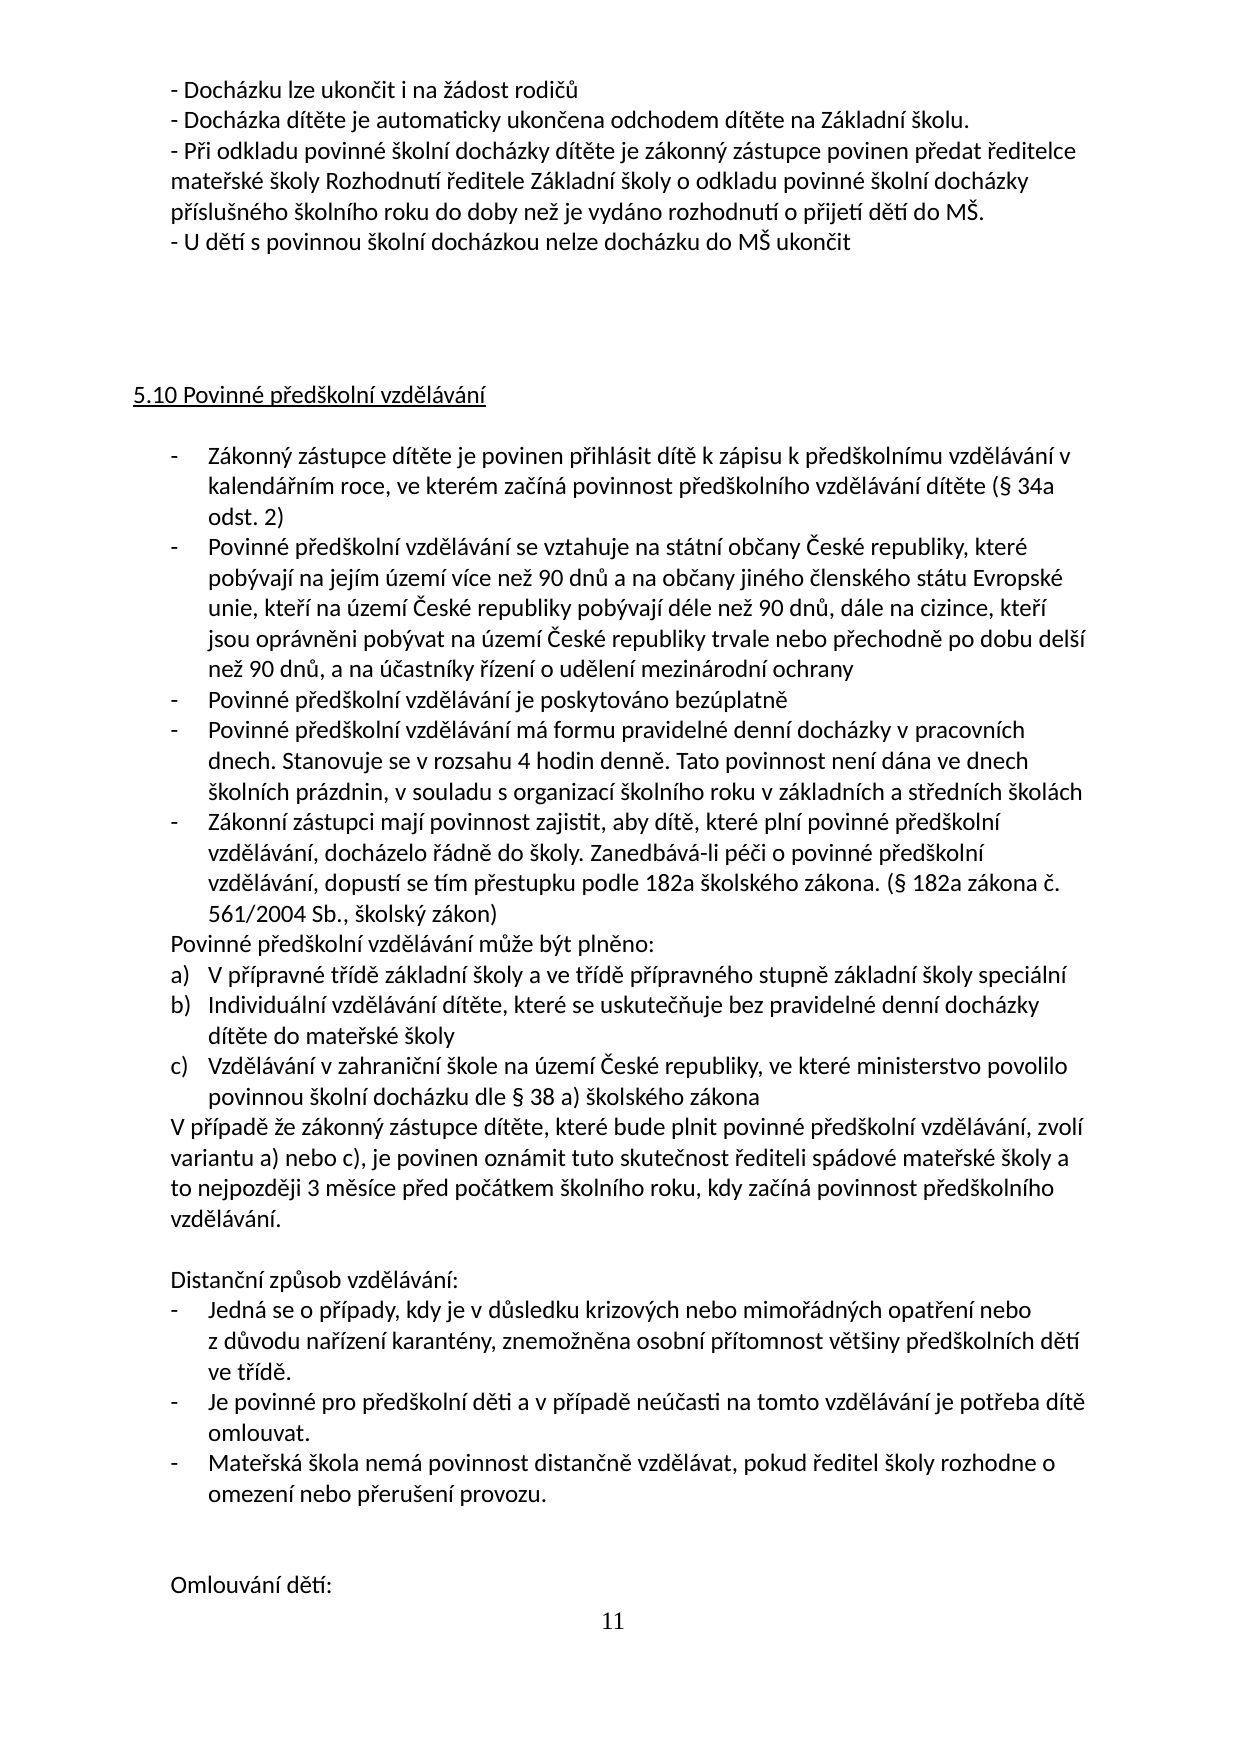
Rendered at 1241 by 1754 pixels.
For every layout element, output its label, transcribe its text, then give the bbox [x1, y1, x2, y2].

text 5.10 Povinné předškolní vzdělávání [133, 379, 1093, 409]
list Zákonní zástupci mají povinnost zajistit, aby dítě, které plní povinné předškolní vzdělávání, docházelo řádně do školy. Zanedbává-li péči o povinné předškolní vzdělávání, dopustí se tím přestupku podle 182a školského zákona. (§ 182a zákona č. 561/2004 Sb., školský zákon) [170, 806, 1093, 928]
list V přípravné třídě základní školy a ve třídě přípravného stupně základní školy speciální [170, 959, 1093, 989]
text Omlouvání dětí: [170, 1569, 1093, 1600]
text V případě že zákonný zástupce dítěte, které bude plnit povinné předškolní vzdělávání, zvolí variantu a) nebo c), je povinen oznámit tuto skutečnost řediteli spádové mateřské školy a to nejpozději 3 měsíce před počátkem školního roku, kdy začíná povinnost předškolního vzdělávání. [170, 1111, 1093, 1233]
text - Docházku lze ukončit i na žádost rodičů [170, 74, 1093, 104]
list Povinné předškolní vzdělávání se vztahuje na státní občany České republiky, které pobývají na jejím území více než 90 dnů a na občany jiného členského státu Evropské unie, kteří na území České republiky pobývají déle než 90 dnů, dále na cizince, kteří jsou oprávněni pobývat na území České republiky trvale nebo přechodně po dobu delší než 90 dnů, a na účastníky řízení o udělení mezinárodní ochrany [170, 532, 1093, 684]
list Povinné předškolní vzdělávání má formu pravidelné denní docházky v pracovních dnech. Stanovuje se v rozsahu 4 hodin denně. Tato povinnost není dána ve dnech školních prázdnin, v souladu s organizací školního roku v základních a středních školách [170, 715, 1093, 806]
text Povinné předškolní vzdělávání může být plněno: [170, 928, 1093, 959]
list Je povinné pro předškolní děti a v případě neúčasti na tomto vzdělávání je potřeba dítě omlouvat. [170, 1386, 1093, 1447]
list Zákonný zástupce dítěte je povinen přihlásit dítě k zápisu k předškolnímu vzdělávání v kalendářním roce, ve kterém začíná povinnost předškolního vzdělávání dítěte (§ 34a odst. 2) [170, 440, 1093, 532]
list Povinné předškolní vzdělávání je poskytováno bezúplatně [170, 684, 1093, 715]
list Vzdělávání v zahraniční škole na území České republiky, ve které ministerstvo povolilo povinnou školní docházku dle § 38 a) školského zákona [170, 1050, 1093, 1111]
text - Při odkladu povinné školní docházky dítěte je zákonný zástupce povinen předat ředitelce mateřské školy Rozhodnutí ředitele Základní školy o odkladu povinné školní docházky příslušného školního roku do doby než je vydáno rozhodnutí o přijetí dětí do MŠ. [170, 135, 1093, 226]
list Mateřská škola nemá povinnost distančně vzdělávat, pokud ředitel školy rozhodne o omezení nebo přerušení provozu. [170, 1447, 1093, 1508]
text - Docházka dítěte je automaticky ukončena odchodem dítěte na Základní školu. [170, 104, 1093, 135]
text Distanční způsob vzdělávání: [170, 1264, 1093, 1294]
list Jedná se o případy, kdy je v důsledku krizových nebo mimořádných opatření nebo z důvodu nařízení karantény, znemožněna osobní přítomnost většiny předškolních dětí ve třídě. [170, 1294, 1093, 1386]
text - U dětí s povinnou školní docházkou nelze docházku do MŠ ukončit [170, 226, 1093, 257]
list Individuální vzdělávání dítěte, které se uskutečňuje bez pravidelné denní docházky dítěte do mateřské školy [170, 989, 1093, 1050]
